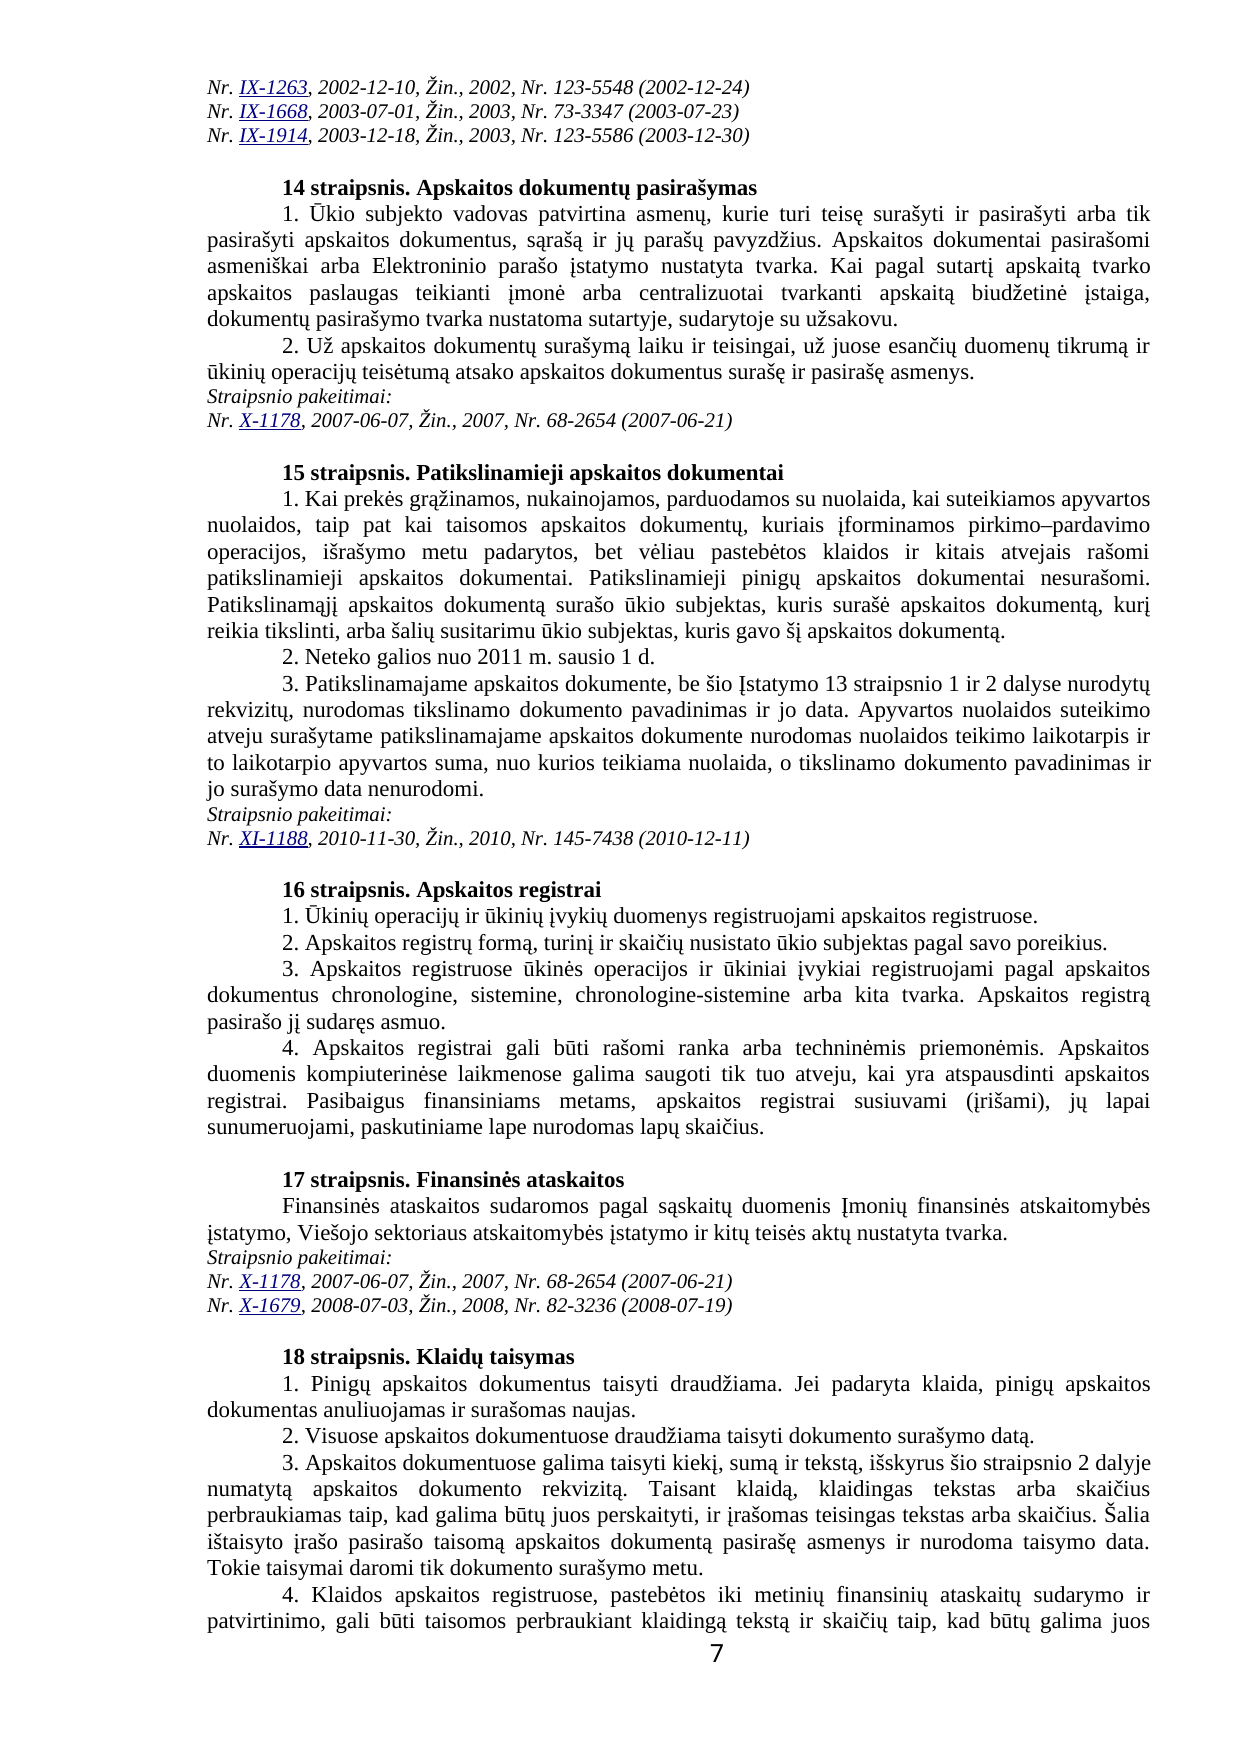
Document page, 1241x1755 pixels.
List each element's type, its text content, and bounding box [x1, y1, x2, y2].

text 15 straipsnis. Patikslinamieji apskaitos dokumentai [207, 459, 1152, 485]
text Nr. IX-1668, 2003-07-01, Žin., 2003, Nr. 73-3347 (2003-07-23) [207, 99, 1152, 123]
text 2. Visuose apskaitos dokumentuose draudžiama taisyti dokumento surašymo datą. [207, 1422, 1152, 1449]
text 4. Klaidos apskaitos registruose, pastebėtos iki metinių finansinių ataskaitų sudarymo ir patvirtinimo, gali būti taisomos perbraukiant klaidingą tekstą ir skaičių taip, kad būtų galima juos [207, 1581, 1152, 1633]
text 3. Patikslinamajame apskaitos dokumente, be šio Įstatymo 13 straipsnio 1 ir 2 dalyse nurodytų rekvizitų, nurodomas tikslinamo dokumento pavadinimas ir jo data. Apyvartos nuolaidos suteikimo atveju surašytame patikslinamajame apskaitos dokumente nurodomas nuolaidos teikimo laikotarpis ir to laikotarpio apyvartos suma, nuo kurios teikiama nuolaida, o tikslinamo dokumento pavadinimas ir jo surašymo data nenurodomi. [207, 670, 1152, 801]
text Straipsnio pakeitimai: [207, 384, 1152, 408]
text Nr. X-1178, 2007-06-07, Žin., 2007, Nr. 68-2654 (2007-06-21) [207, 1269, 1152, 1293]
text 1. Kai prekės grąžinamos, nukainojamos, parduodamos su nuolaida, kai suteikiamos apyvartos nuolaidos, taip pat kai taisomos apskaitos dokumentų, kuriais įforminamos pirkimo–pardavimo operacijos, išrašymo metu padarytos, bet vėliau pastebėtos klaidos ir kitais atvejais rašomi patikslinamieji apskaitos dokumentai. Patikslinamieji pinigų apskaitos dokumentai nesurašomi. Patikslinamąjį apskaitos dokumentą surašo ūkio subjektas, kuris surašė apskaitos dokumentą, kurį reikia tikslinti, arba šalių susitarimu ūkio subjektas, kuris gavo šį apskaitos dokumentą. [207, 485, 1152, 643]
text Nr. XI-1188, 2010-11-30, Žin., 2010, Nr. 145-7438 (2010-12-11) [207, 826, 1152, 849]
text 14 straipsnis. Apskaitos dokumentų pasirašymas [207, 173, 1152, 200]
text Nr. IX-1914, 2003-12-18, Žin., 2003, Nr. 123-5586 (2003-12-30) [207, 123, 1152, 147]
text 4. Apskaitos registrai gali būti rašomi ranka arba techninėmis priemonėmis. Apskaitos duomenis kompiuterinėse laikmenose galima saugoti tik tuo atveju, kai yra atspausdinti apskaitos registrai. Pasibaigus finansiniams metams, apskaitos registrai susiuvami (įrišami), jų lapai sunumeruojami, paskutiniame lape nurodomas lapų skaičius. [207, 1034, 1152, 1139]
text 16 straipsnis. Apskaitos registrai [207, 876, 1152, 902]
text 1. Pinigų apskaitos dokumentus taisyti draudžiama. Jei padaryta klaida, pinigų apskaitos dokumentas anuliuojamas ir surašomas naujas. [207, 1370, 1152, 1422]
text 1. Ūkio subjekto vadovas patvirtina asmenų, kurie turi teisę surašyti ir pasirašyti arba tik pasirašyti apskaitos dokumentus, sąrašą ir jų parašų pavyzdžius. Apskaitos dokumentai pasirašomi asmeniškai arba Elektroninio parašo įstatymo nustatyta tvarka. Kai pagal sutartį apskaitą tvarko apskaitos paslaugas teikianti įmonė arba centralizuotai tvarkanti apskaitą biudžetinė įstaiga, dokumentų pasirašymo tvarka nustatoma sutartyje, sudarytoje su užsakovu. [207, 200, 1152, 332]
text Straipsnio pakeitimai: [207, 1245, 1152, 1269]
text Finansinės ataskaitos sudaromos pagal sąskaitų duomenis Įmonių finansinės atskaitomybės įstatymo, Viešojo sektoriaus atskaitomybės įstatymo ir kitų teisės aktų nustatyta tvarka. [207, 1192, 1152, 1245]
text 2. Neteko galios nuo 2011 m. sausio 1 d. [207, 643, 1152, 670]
text 3. Apskaitos dokumentuose galima taisyti kiekį, sumą ir tekstą, išskyrus šio straipsnio 2 dalyje numatytą apskaitos dokumento rekvizitą. Taisant klaidą, klaidingas tekstas arba skaičius perbraukiamas taip, kad galima būtų juos perskaityti, ir įrašomas teisingas tekstas arba skaičius. Šalia ištaisyto įrašo pasirašo taisomą apskaitos dokumentą pasirašę asmenys ir nurodoma taisymo data. Tokie taisymai daromi tik dokumento surašymo metu. [207, 1449, 1152, 1581]
text 17 straipsnis. Finansinės ataskaitos [207, 1166, 1152, 1192]
text 2. Už apskaitos dokumentų surašymą laiku ir teisingai, už juose esančių duomenų tikrumą ir ūkinių operacijų teisėtumą atsako apskaitos dokumentus surašę ir pasirašę asmenys. [207, 332, 1152, 384]
text 18 straipsnis. Klaidų taisymas [207, 1343, 1152, 1370]
text 3. Apskaitos registruose ūkinės operacijos ir ūkiniai įvykiai registruojami pagal apskaitos dokumentus chronologine, sistemine, chronologine-sistemine arba kita tvarka. Apskaitos registrą pasirašo jį sudaręs asmuo. [207, 955, 1152, 1034]
text 1. Ūkinių operacijų ir ūkinių įvykių duomenys registruojami apskaitos registruose. [207, 902, 1152, 929]
text Nr. X-1178, 2007-06-07, Žin., 2007, Nr. 68-2654 (2007-06-21) [207, 408, 1152, 432]
text Straipsnio pakeitimai: [207, 801, 1152, 826]
text Nr. IX-1263, 2002-12-10, Žin., 2002, Nr. 123-5548 (2002-12-24) [207, 75, 1152, 99]
text Nr. X-1679, 2008-07-03, Žin., 2008, Nr. 82-3236 (2008-07-19) [207, 1293, 1152, 1317]
text 2. Apskaitos registrų formą, turinį ir skaičių nusistato ūkio subjektas pagal savo poreikius. [207, 929, 1152, 955]
